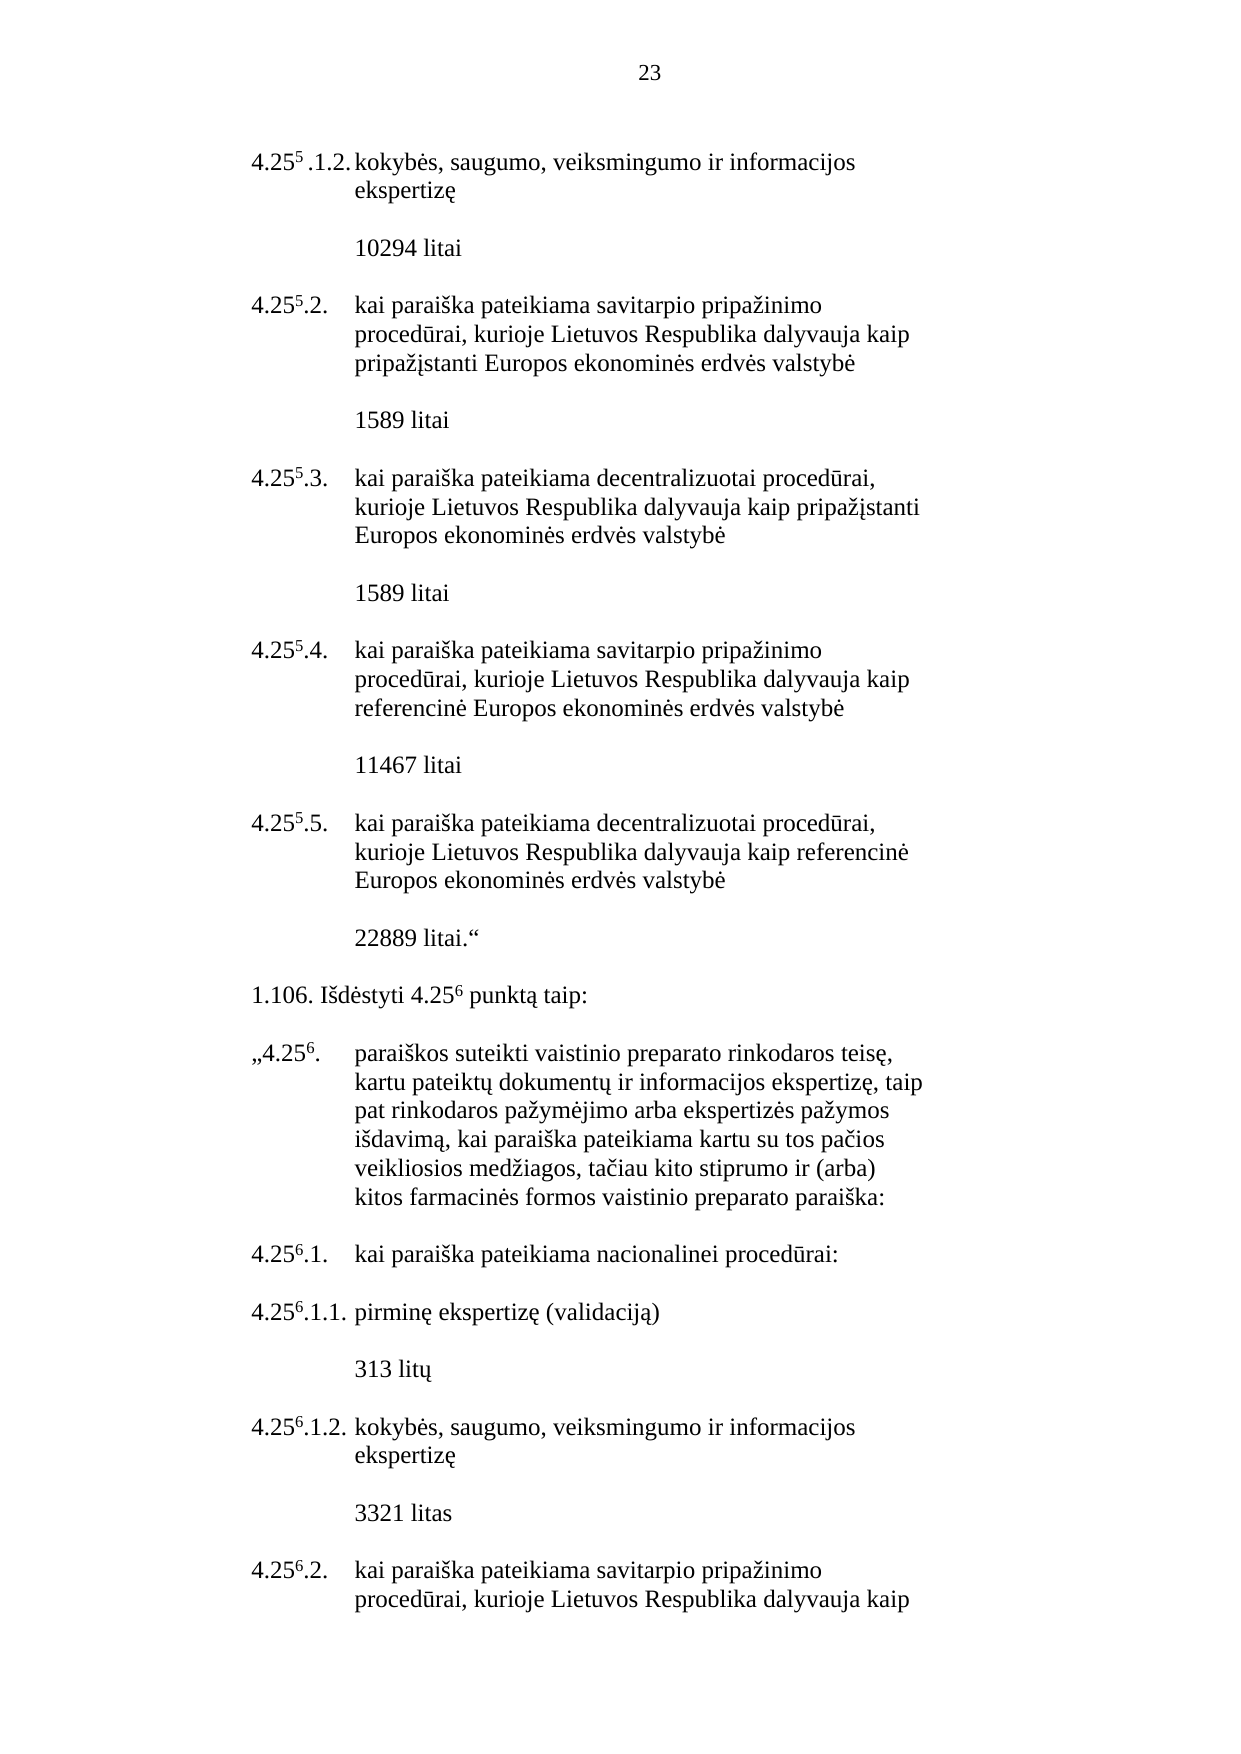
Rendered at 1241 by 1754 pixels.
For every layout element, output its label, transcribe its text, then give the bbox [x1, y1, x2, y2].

text 4.256.1.2. kokybės, saugumo, veiksmingumo ir informacijos ekspertizę 3321 litas [251, 1412, 924, 1527]
text 4.255 .1.2. kokybės, saugumo, veiksmingumo ir informacijos ekspertizę 10294 litai [251, 147, 924, 262]
text 4.255.2. kai paraiška pateikiama savitarpio pripažinimo procedūrai, kurioje Lietuvos Respublika dalyvauja kaip pripažįstanti Europos ekonominės erdvės valstybė 1589 litai [251, 291, 924, 434]
text 1.106. Išdėstyti 4.256 punktą taip: [251, 981, 924, 1009]
text 4.256.1.1. pirminę ekspertizę (validaciją) 313 litų [251, 1297, 924, 1383]
text 4.255.4. kai paraiška pateikiama savitarpio pripažinimo procedūrai, kurioje Lietuvos Respublika dalyvauja kaip referencinė Europos ekonominės erdvės valstybė 11467 litai [251, 636, 924, 779]
text 4.256.1. kai paraiška pateikiama nacionalinei procedūrai: [251, 1239, 924, 1268]
text 4.255.3. kai paraiška pateikiama decentralizuotai procedūrai, kurioje Lietuvos Respublika dalyvauja kaip pripažįstanti Europos ekonominės erdvės valstybė 1589 litai [251, 463, 924, 607]
text 4.256.2. kai paraiška pateikiama savitarpio pripažinimo procedūrai, kurioje Lietuvos Respublika dalyvauja kaip [251, 1556, 924, 1613]
text „4.256. paraiškos suteikti vaistinio preparato rinkodaros teisę, kartu pateiktų dokumentų ir informacijos ekspertizę, taip pat rinkodaros pažymėjimo arba ekspertizės pažymos išdavimą, kai paraiška pateikiama kartu su tos pačios veikliosios medžiagos, tačiau kito stiprumo ir (arba) kitos farmacinės formos vaistinio preparato paraiška: [251, 1038, 924, 1211]
text 4.255.5. kai paraiška pateikiama decentralizuotai procedūrai, kurioje Lietuvos Respublika dalyvauja kaip referencinė Europos ekonominės erdvės valstybė 22889 litai.“ [251, 808, 924, 952]
